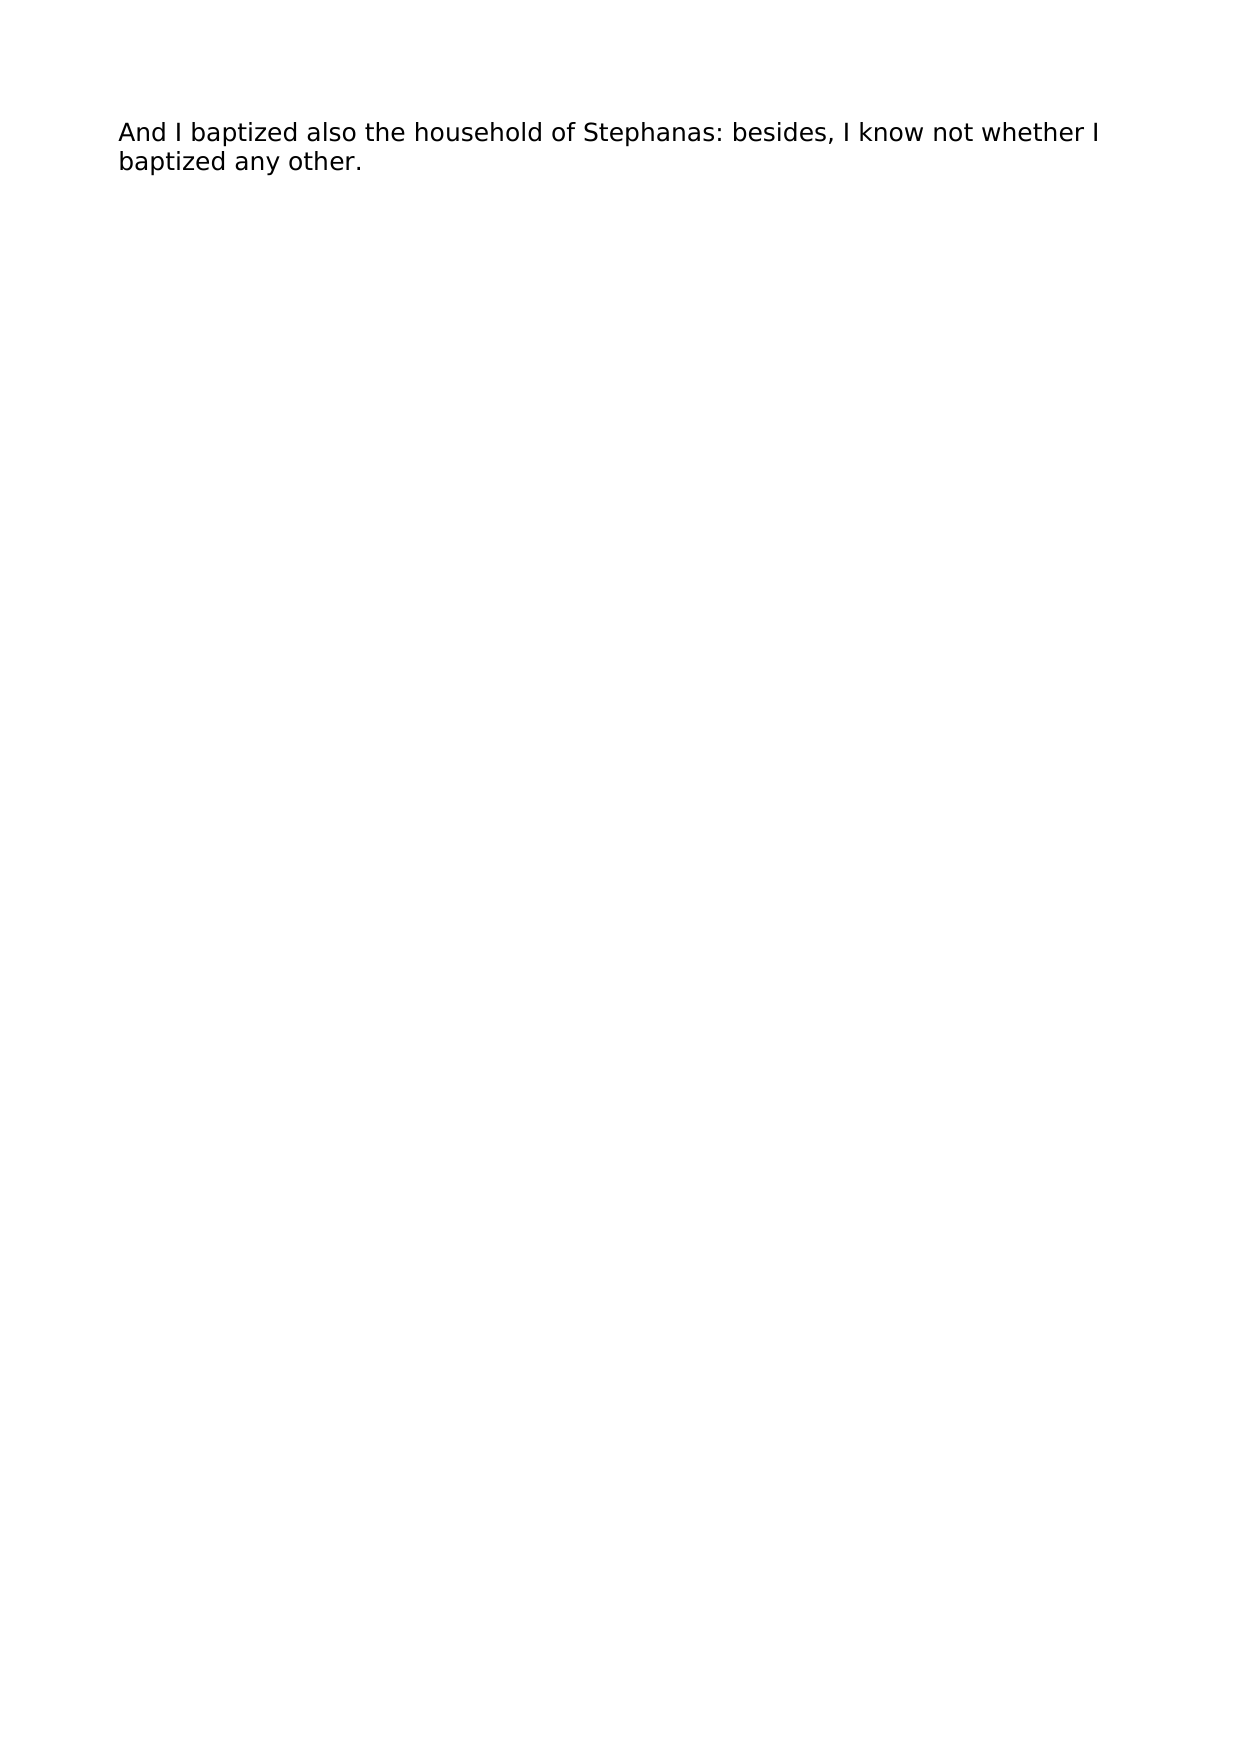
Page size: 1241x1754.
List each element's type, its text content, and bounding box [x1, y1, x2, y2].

text And I baptized also the household of Stephanas: besides, I know not whether I baptized any other. [118, 118, 1122, 176]
